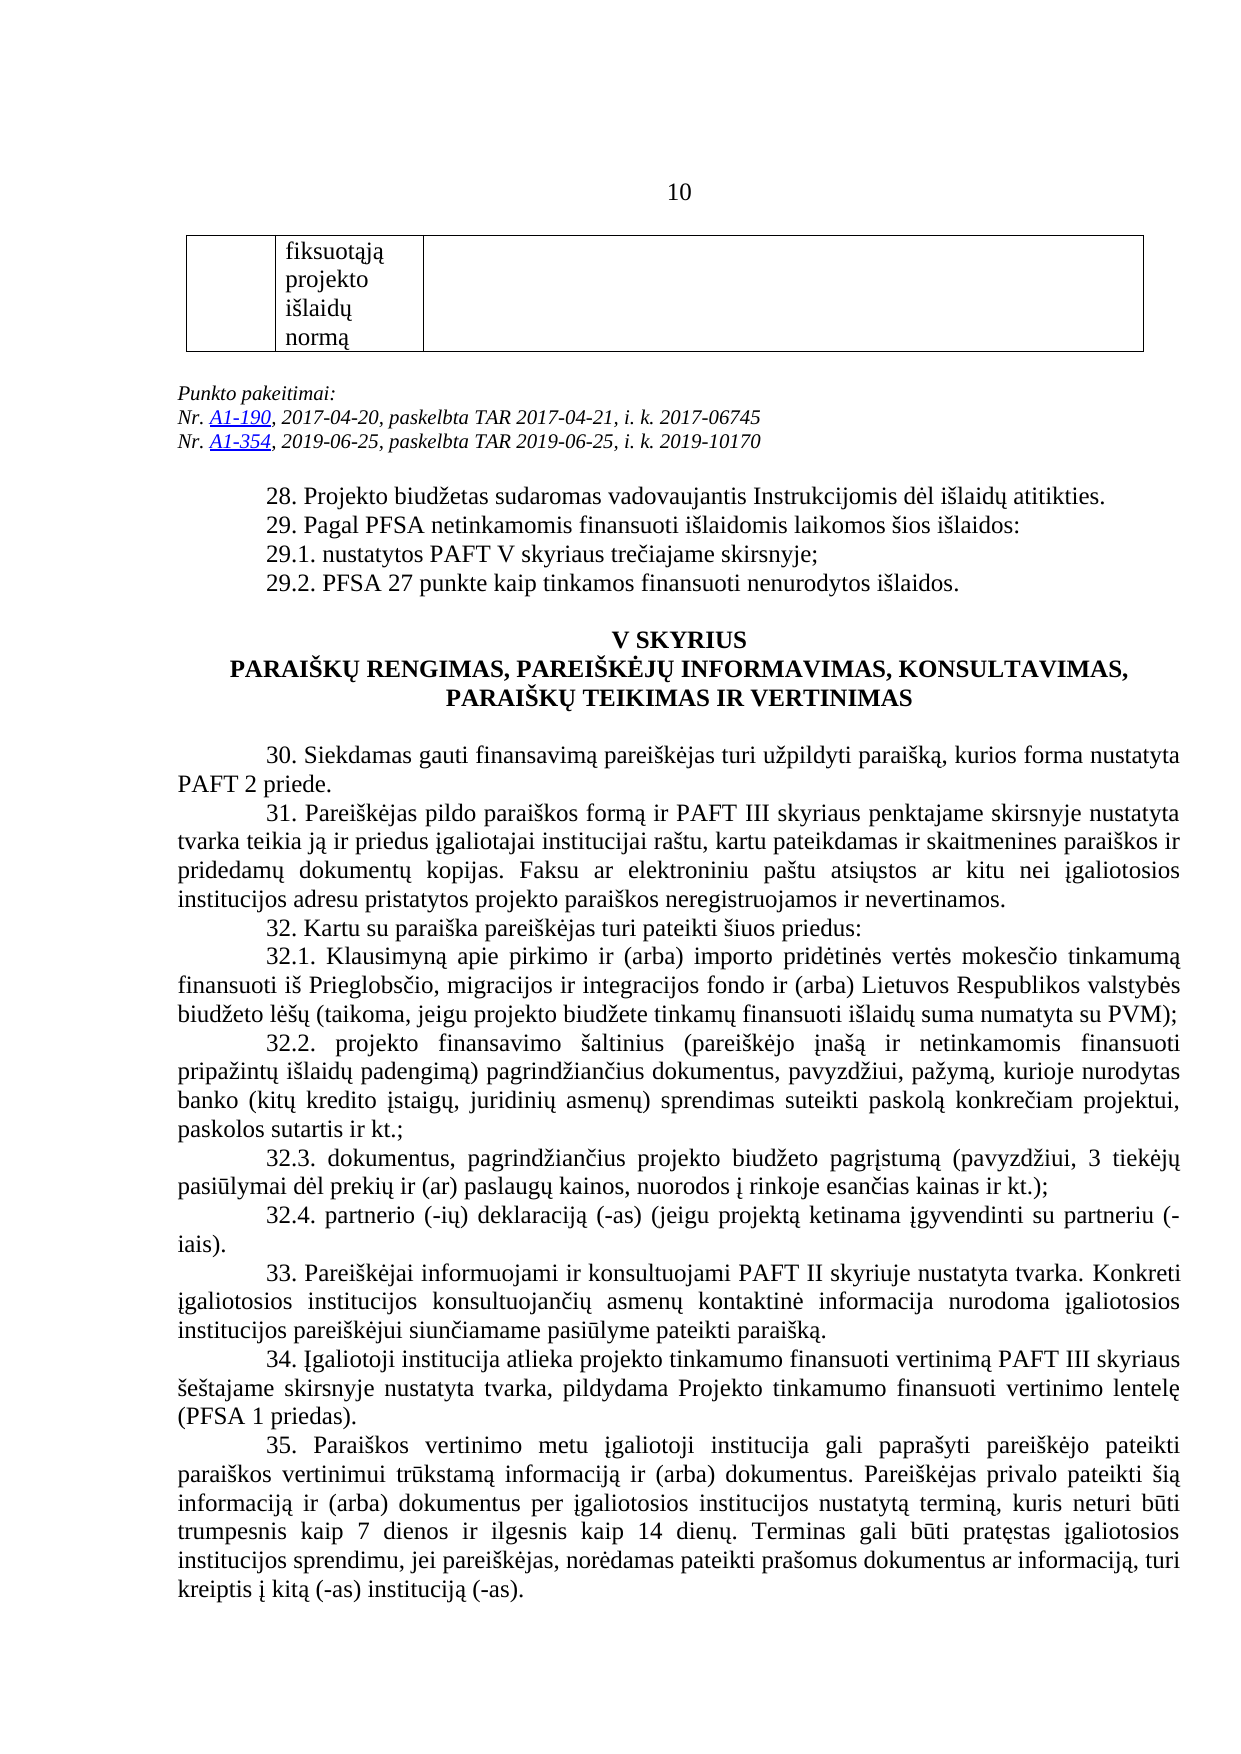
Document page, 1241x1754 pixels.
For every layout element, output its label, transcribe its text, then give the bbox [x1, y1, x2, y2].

text 33. Pareiškėjai informuojami ir konsultuojami PAFT II skyriuje nustatyta tvarka. Konkreti įgaliotosios institucijos konsultuojančių asmenų kontaktinė informacija nurodoma įgaliotosios institucijos pareiškėjui siunčiamame pasiūlyme pateikti paraišką. [177, 1258, 1181, 1344]
text Punkto pakeitimai: [177, 381, 1181, 404]
text 32. Kartu su paraiška pareiškėjas turi pateikti šiuos priedus: [177, 913, 1181, 941]
text 32.1. Klausimyną apie pirkimo ir (arba) importo pridėtinės vertės mokesčio tinkamumą finansuoti iš Prieglobsčio, migracijos ir integracijos fondo ir (arba) Lietuvos Respublikos valstybės biudžeto lėšų (taikoma, jeigu projekto biudžete tinkamų finansuoti išlaidų suma numatyta su PVM); [177, 941, 1181, 1028]
text 28. Projekto biudžetas sudaromas vadovaujantis Instrukcijomis dėl išlaidų atitikties. [177, 481, 1181, 510]
text Nr. A1-354, 2019-06-25, paskelbta TAR 2019-06-25, i. k. 2019-10170 [177, 429, 1181, 453]
text 32.4. partnerio (-ių) deklaraciją (-as) (jeigu projektą ketinama įgyvendinti su partneriu (-iais). [177, 1200, 1181, 1258]
table_cell fiksuotąją projekto išlaidų normą [276, 236, 423, 351]
text 32.2. projekto finansavimo šaltinius (pareiškėjo įnašą ir netinkamomis finansuoti pripažintų išlaidų padengimą) pagrindžiančius dokumentus, pavyzdžiui, pažymą, kurioje nurodytas banko (kitų kredito įstaigų, juridinių asmenų) sprendimas suteikti paskolą konkrečiam projektui, paskolos sutartis ir kt.; [177, 1028, 1181, 1143]
text 29.1. nustatytos PAFT V skyriaus trečiajame skirsnyje; [177, 539, 1181, 568]
text 29.2. PFSA 27 punkte kaip tinkamos finansuoti nenurodytos išlaidos. [177, 568, 1181, 596]
table_cell [424, 236, 1143, 351]
text PARAIŠKŲ RENGIMAS, PAREIŠKĖJŲ INFORMAVIMAS, KONSULTAVIMAS, PARAIŠKŲ TEIKIMAS IR VERTINIMAS [177, 654, 1181, 711]
text Nr. A1-190, 2017-04-20, paskelbta TAR 2017-04-21, i. k. 2017-06745 [177, 404, 1181, 429]
table_cell [187, 236, 275, 351]
text 35. Paraiškos vertinimo metu įgaliotoji institucija gali paprašyti pareiškėjo pateikti paraiškos vertinimui trūkstamą informaciją ir (arba) dokumentus. Pareiškėjas privalo pateikti šią informaciją ir (arba) dokumentus per įgaliotosios institucijos nustatytą terminą, kuris neturi būti trumpesnis kaip 7 dienos ir ilgesnis kaip 14 dienų. Terminas gali būti pratęstas įgaliotosios institucijos sprendimu, jei pareiškėjas, norėdamas pateikti prašomus dokumentus ar informaciją, turi kreiptis į kitą (-as) instituciją (-as). [177, 1430, 1181, 1603]
text 32.3. dokumentus, pagrindžiančius projekto biudžeto pagrįstumą (pavyzdžiui, 3 tiekėjų pasiūlymai dėl prekių ir (ar) paslaugų kainos, nuorodos į rinkoje esančias kainas ir kt.); [177, 1143, 1181, 1200]
text V SKYRIUS [177, 625, 1181, 654]
text 34. Įgaliotoji institucija atlieka projekto tinkamumo finansuoti vertinimą PAFT III skyriaus šeštajame skirsnyje nustatyta tvarka, pildydama Projekto tinkamumo finansuoti vertinimo lentelę (PFSA 1 priedas). [177, 1344, 1181, 1430]
text 30. Siekdamas gauti finansavimą pareiškėjas turi užpildyti paraišką, kurios forma nustatyta PAFT 2 priede. [177, 740, 1181, 798]
text 29. Pagal PFSA netinkamomis finansuoti išlaidomis laikomos šios išlaidos: [177, 510, 1181, 539]
text 31. Pareiškėjas pildo paraiškos formą ir PAFT III skyriaus penktajame skirsnyje nustatyta tvarka teikia ją ir priedus įgaliotajai institucijai raštu, kartu pateikdamas ir skaitmenines paraiškos ir pridedamų dokumentų kopijas. Faksu ar elektroniniu paštu atsiųstos ar kitu nei įgaliotosios institucijos adresu pristatytos projekto paraiškos neregistruojamos ir nevertinamos. [177, 798, 1181, 913]
